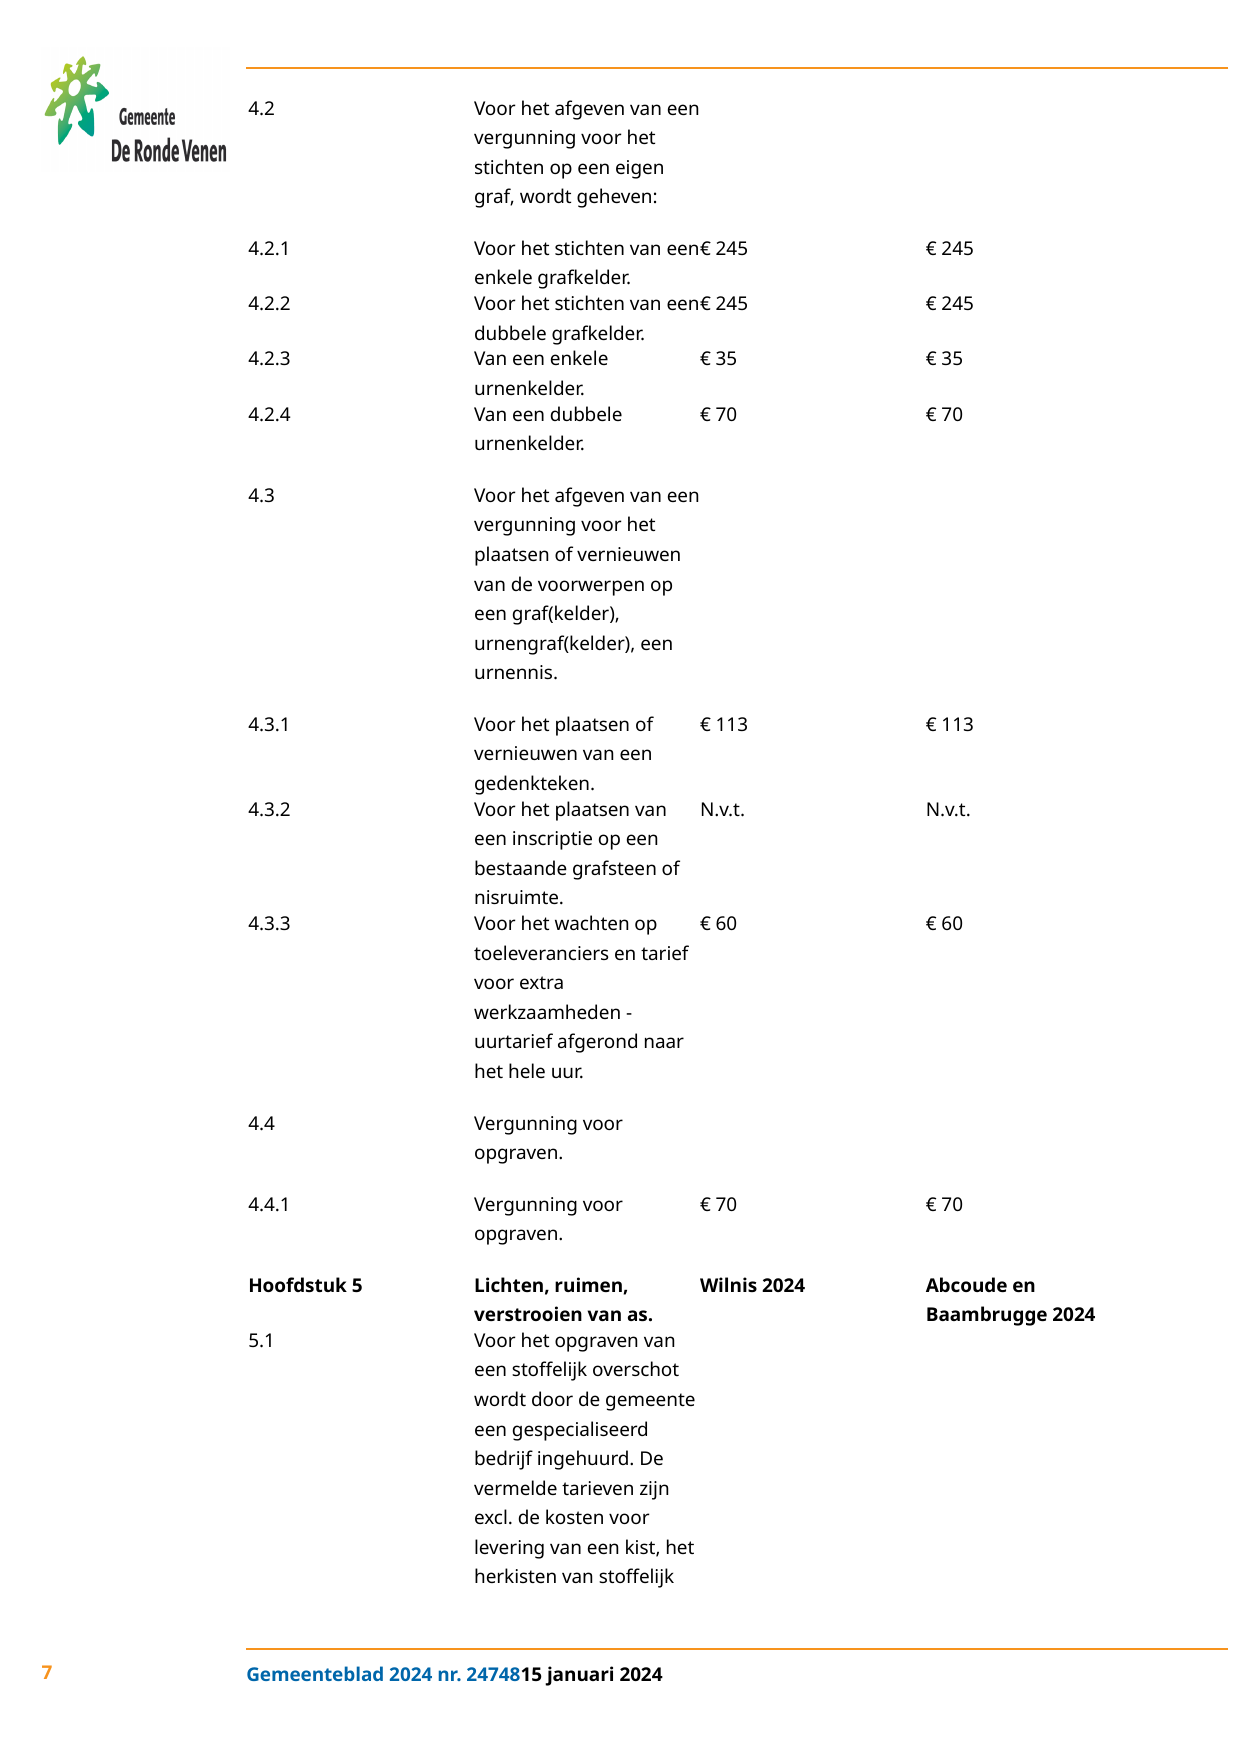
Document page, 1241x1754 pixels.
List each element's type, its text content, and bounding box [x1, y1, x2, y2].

table_cell 4.4 [248, 1110, 474, 1165]
table_cell [700, 1165, 926, 1191]
table_cell Abcoude en Baambrugge 2024 [926, 1272, 1152, 1327]
table_cell Voor het stichten van een dubbele grafkelder. [474, 290, 700, 346]
table_cell [248, 209, 474, 235]
table_cell [700, 95, 926, 209]
table_cell [926, 685, 1152, 711]
table_cell [474, 1165, 700, 1191]
table_cell Voor het afgeven van een vergunning voor het plaatsen of vernieuwen van de voorwerpen op een graf(kelder), urnengraf(kelder), een urnennis. [474, 482, 700, 685]
table_cell € 245 [926, 235, 1152, 290]
table_cell Voor het plaatsen of vernieuwen van een gedenkteken. [474, 711, 700, 796]
table_cell 4.2.3 [248, 346, 474, 401]
table_cell 4.4.1 [248, 1191, 474, 1246]
table_cell [700, 1084, 926, 1110]
table_cell [926, 1110, 1152, 1165]
table_cell [474, 456, 700, 482]
table_cell € 35 [926, 346, 1152, 401]
table_cell [926, 1246, 1152, 1272]
table_cell € 70 [700, 401, 926, 456]
table_cell [474, 209, 700, 235]
table_cell [926, 1165, 1152, 1191]
table_cell Voor het afgeven van een vergunning voor het stichten op een eigen graf, wordt geheven: [474, 95, 700, 209]
table_cell 4.3 [248, 482, 474, 685]
table_cell Van een enkele urnenkelder. [474, 346, 700, 401]
table_cell Vergunning voor opgraven. [474, 1191, 700, 1246]
table_cell € 245 [700, 235, 926, 290]
table_cell Hoofdstuk 5 [248, 1272, 474, 1327]
table_cell [926, 209, 1152, 235]
table_cell € 35 [700, 346, 926, 401]
table_cell [926, 456, 1152, 482]
table_cell [474, 685, 700, 711]
table_cell [248, 456, 474, 482]
table_cell 5.1 [248, 1327, 474, 1589]
table_cell € 60 [700, 910, 926, 1084]
table_cell 4.2 [248, 95, 474, 209]
table_cell 4.3.3 [248, 910, 474, 1084]
table_cell [700, 685, 926, 711]
table_cell Vergunning voor opgraven. [474, 1110, 700, 1165]
table_cell [700, 456, 926, 482]
table_cell Van een dubbele urnenkelder. [474, 401, 700, 456]
table_cell [700, 1246, 926, 1272]
table_cell Voor het plaatsen van een inscriptie op een bestaande grafsteen of nisruimte. [474, 796, 700, 910]
table_cell € 113 [700, 711, 926, 796]
table_cell Lichten, ruimen, verstrooien van as. [474, 1272, 700, 1327]
table_cell Voor het wachten op toeleveranciers en tarief voor extra werkzaamheden - uurtarief afgerond naar het hele uur. [474, 910, 700, 1084]
table_cell N.v.t. [700, 796, 926, 910]
table_cell Voor het opgraven van een stoffelijk overschot wordt door de gemeente een gespecialiseerd bedrijf ingehuurd. De vermelde tarieven zijn excl. de kosten voor levering van een kist, het herkisten van stoffelijk [474, 1327, 700, 1589]
table_cell € 70 [926, 1191, 1152, 1246]
table_cell [248, 1246, 474, 1272]
table_cell [700, 1110, 926, 1165]
table_cell [700, 482, 926, 685]
table_cell N.v.t. [926, 796, 1152, 910]
table_cell [474, 1084, 700, 1110]
picture [41, 47, 231, 172]
table_cell € 245 [700, 290, 926, 346]
table_cell 4.3.1 [248, 711, 474, 796]
table_cell 4.2.1 [248, 235, 474, 290]
table_cell [700, 209, 926, 235]
table_cell 4.3.2 [248, 796, 474, 910]
table_cell 4.2.2 [248, 290, 474, 346]
table_cell [248, 685, 474, 711]
table_cell 4.2.4 [248, 401, 474, 456]
table_cell [248, 1084, 474, 1110]
table_cell [700, 1327, 926, 1589]
table_cell € 70 [700, 1191, 926, 1246]
table_cell Wilnis 2024 [700, 1272, 926, 1327]
table_cell [926, 482, 1152, 685]
table_cell [474, 1246, 700, 1272]
table_cell € 70 [926, 401, 1152, 456]
table_cell € 113 [926, 711, 1152, 796]
table_cell € 60 [926, 910, 1152, 1084]
table_cell [926, 1327, 1152, 1589]
table_cell [926, 1084, 1152, 1110]
table_cell [248, 1165, 474, 1191]
table_cell € 245 [926, 290, 1152, 346]
table_cell [926, 95, 1152, 209]
table_cell Voor het stichten van een enkele grafkelder. [474, 235, 700, 290]
